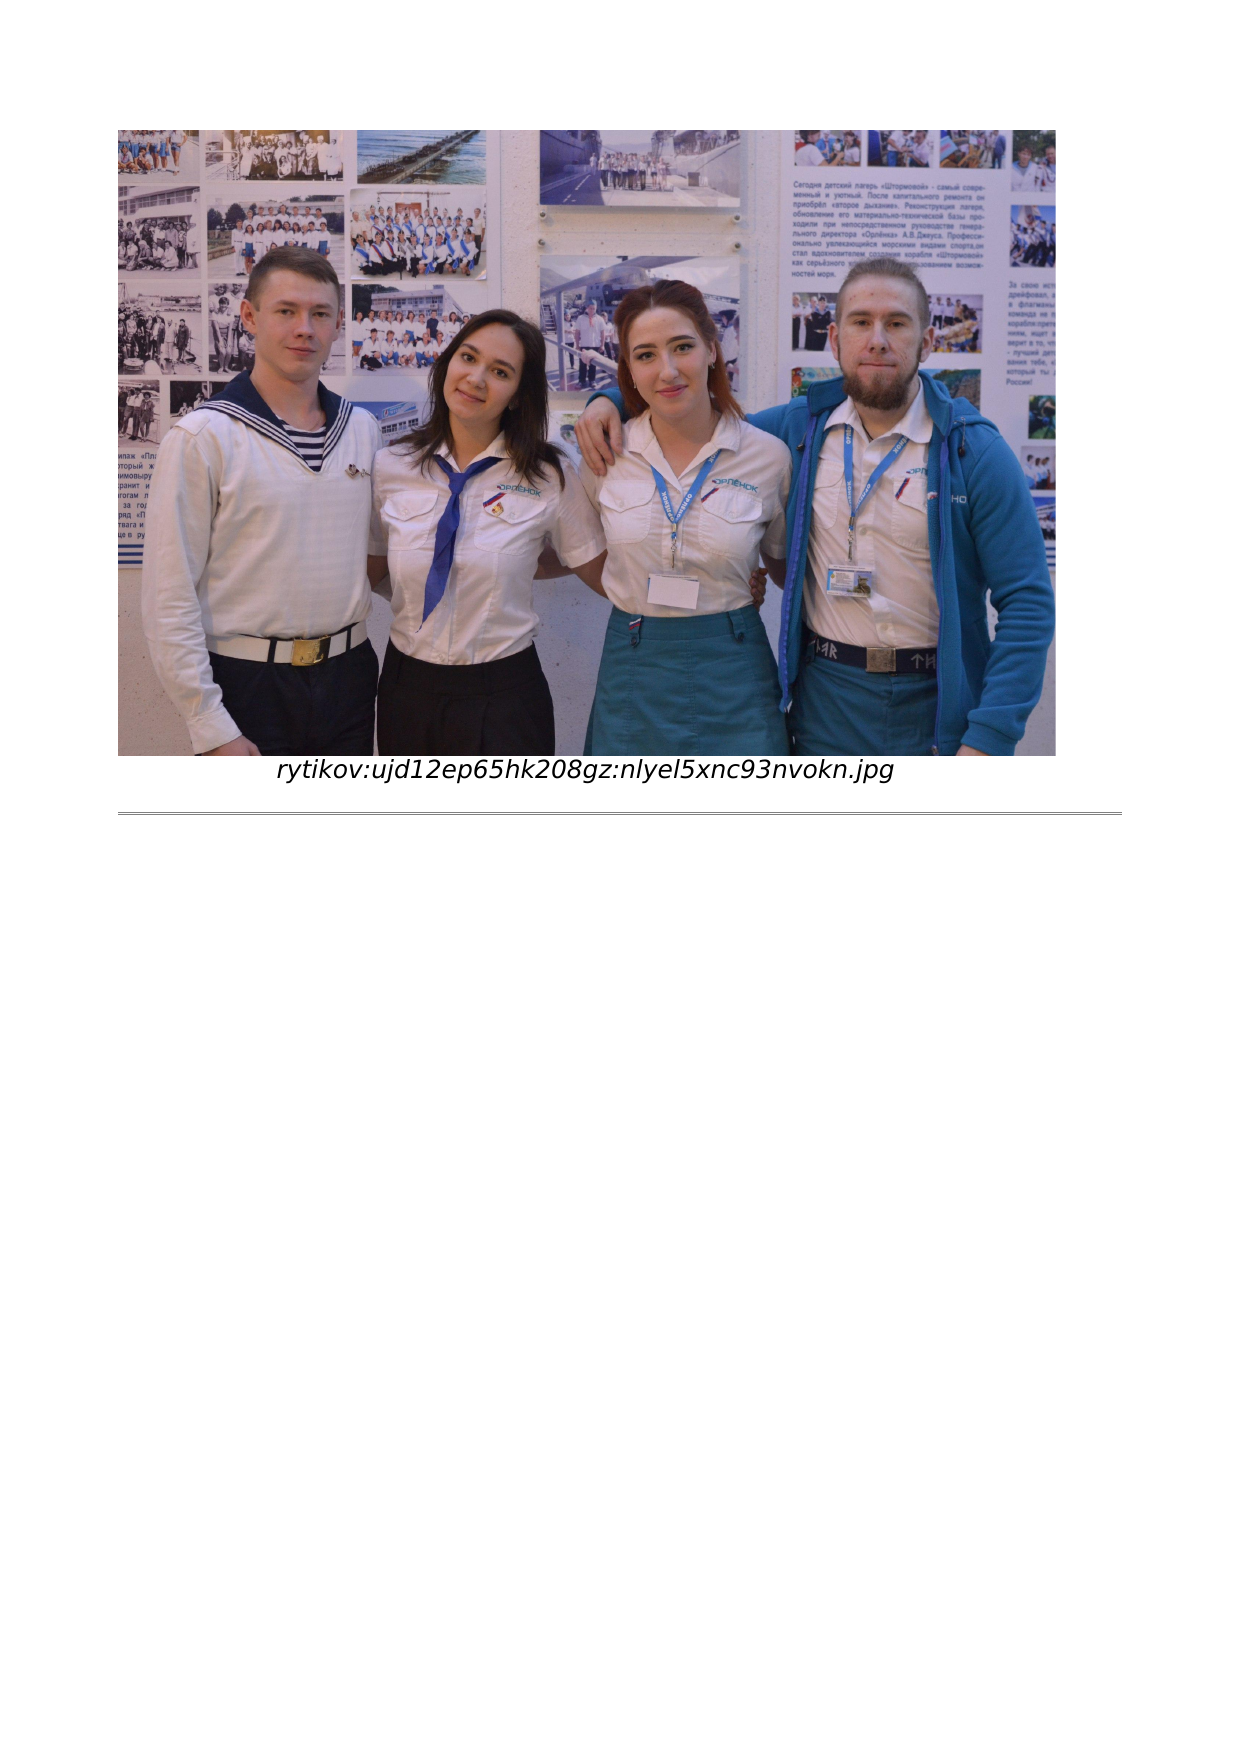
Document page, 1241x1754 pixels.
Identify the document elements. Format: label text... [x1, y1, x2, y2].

text rytikov:ujd12ep65hk208gz:nlyel5xnc93nvokn.jpg [118, 756, 1056, 785]
picture [118, 130, 1056, 756]
